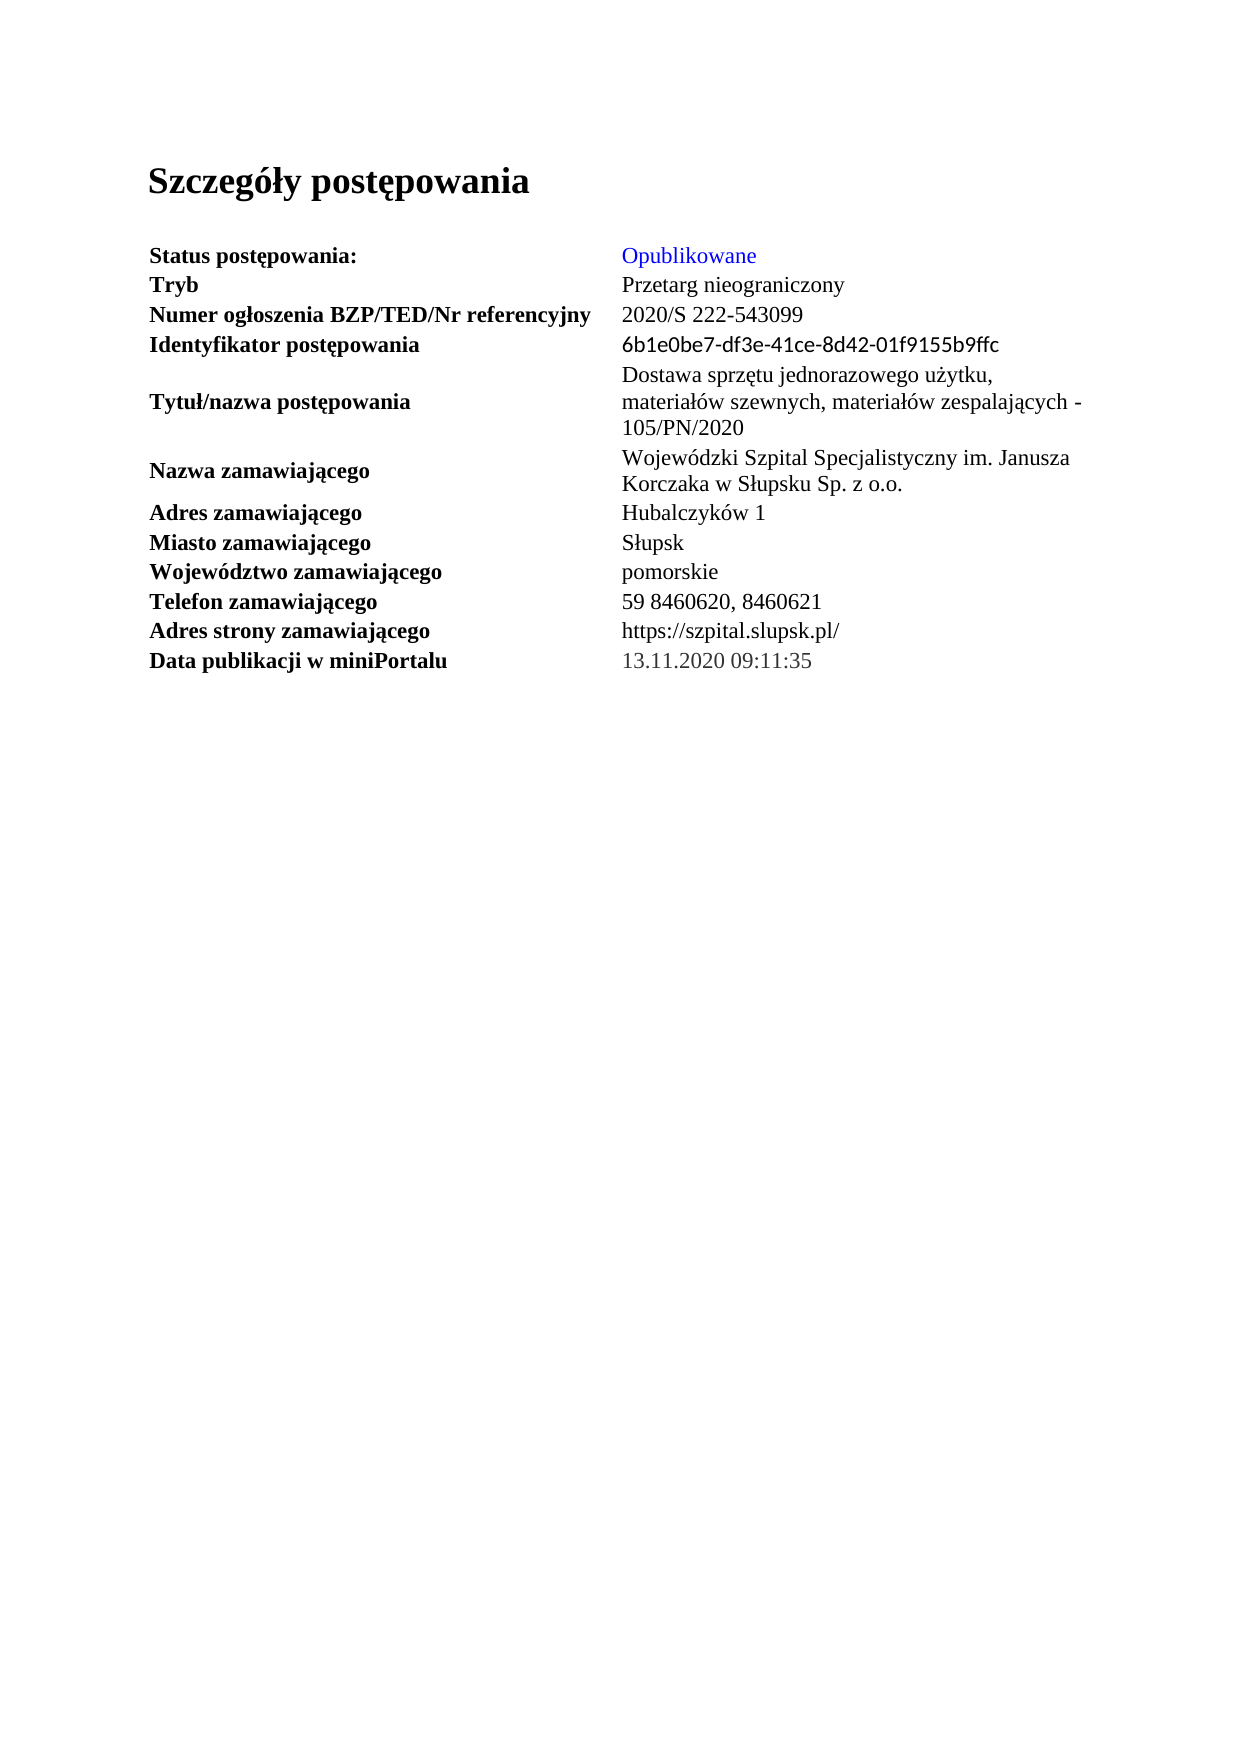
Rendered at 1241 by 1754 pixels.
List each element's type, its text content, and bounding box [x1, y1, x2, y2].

table_cell Wojewódzki Szpital Specjalistyczny im. Janusza Korczaka w Słupsku Sp. z o.o. [620, 442, 1093, 498]
table_cell Adres strony zamawiającego [148, 616, 620, 645]
table_cell 6b1e0be7-df3e-41ce-8d42-01f9155b9ffc [620, 329, 1093, 360]
table_cell Słupsk [620, 528, 1093, 557]
table_cell Numer ogłoszenia BZP/TED/Nr referencyjny [148, 299, 620, 329]
table_cell 2020/S 222-543099 [620, 299, 1093, 329]
table_cell Data publikacji w miniPortalu [148, 645, 620, 675]
table_cell Adres zamawiającego [148, 498, 620, 527]
table_cell Tytuł/nazwa postępowania [148, 360, 620, 442]
table_cell Miasto zamawiającego [148, 528, 620, 557]
table_cell pomorskie [620, 557, 1093, 586]
table_cell Nazwa zamawiającego [148, 442, 620, 498]
table_cell https://szpital.slupsk.pl/ [620, 616, 1093, 645]
table_cell Dostawa sprzętu jednorazowego użytku, materiałów szewnych, materiałów zespalających - 105/PN/2020 [620, 360, 1093, 442]
table_cell Przetarg nieograniczony [620, 270, 1093, 299]
table_cell Województwo zamawiającego [148, 557, 620, 586]
table_cell Hubalczyków 1 [620, 498, 1093, 527]
table_cell Identyfikator postępowania [148, 329, 620, 360]
table_cell 13.11.2020 09:11:35 [620, 645, 1093, 675]
table_cell Tryb [148, 270, 620, 299]
table_header Status postępowania: [148, 240, 620, 270]
table_header Opublikowane [620, 240, 1093, 270]
table_cell Telefon zamawiającego [148, 586, 620, 616]
subtitle Szczegóły postępowania [148, 158, 1093, 201]
table_cell 59 8460620, 8460621 [620, 586, 1093, 616]
